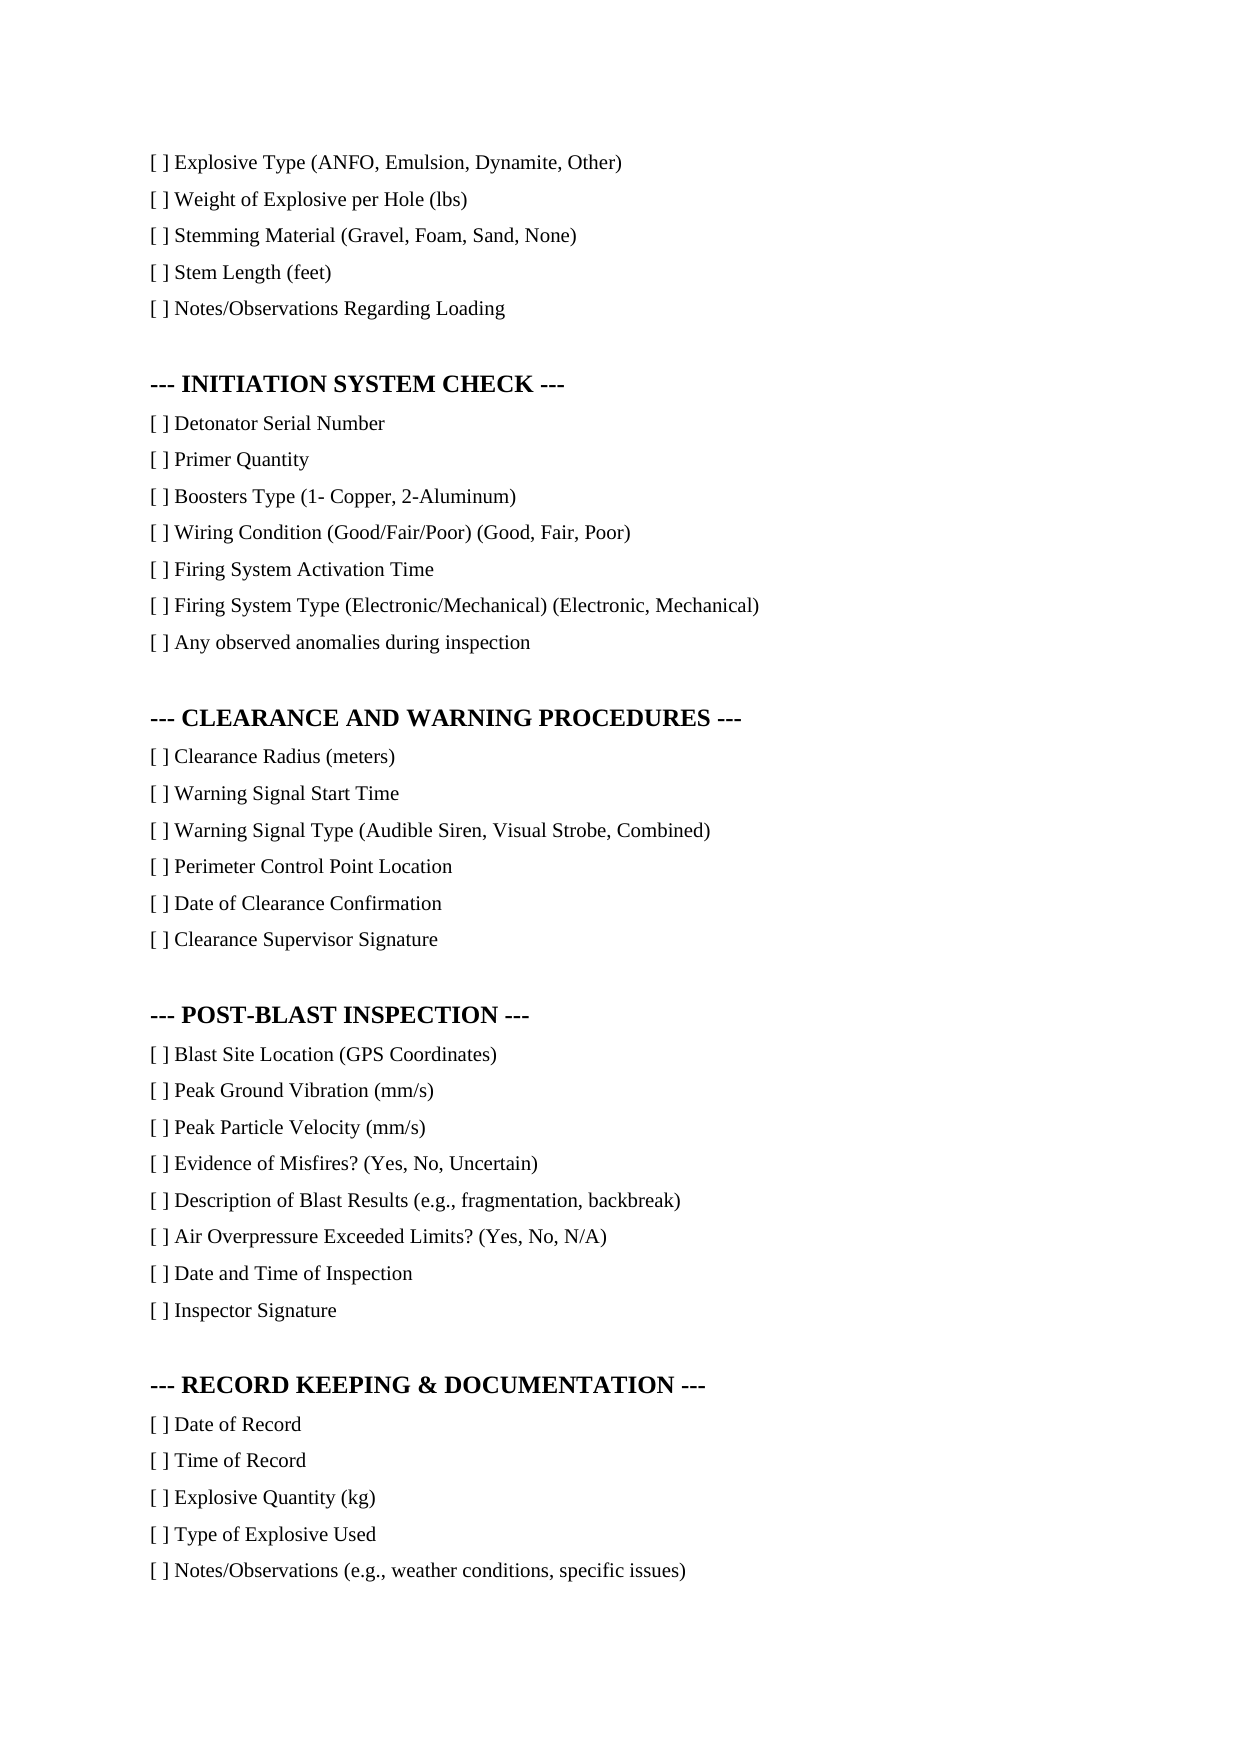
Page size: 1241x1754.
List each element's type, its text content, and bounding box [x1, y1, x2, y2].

text [ ] Type of Explosive Used [150, 1522, 1090, 1546]
text --- CLEARANCE AND WARNING PROCEDURES --- [150, 703, 1090, 732]
text [ ] Evidence of Misfires? (Yes, No, Uncertain) [150, 1151, 1090, 1175]
text [ ] Detonator Serial Number [150, 411, 1090, 435]
text [ ] Any observed anomalies during inspection [150, 630, 1090, 654]
text [ ] Explosive Type (ANFO, Emulsion, Dynamite, Other) [150, 150, 1090, 174]
text [ ] Weight of Explosive per Hole (lbs) [150, 187, 1090, 211]
text [ ] Time of Record [150, 1448, 1090, 1472]
text [ ] Explosive Quantity (kg) [150, 1485, 1090, 1509]
text [ ] Primer Quantity [150, 447, 1090, 471]
text --- RECORD KEEPING & DOCUMENTATION --- [150, 1371, 1090, 1399]
text [ ] Warning Signal Start Time [150, 781, 1090, 805]
text [ ] Description of Blast Results (e.g., fragmentation, backbreak) [150, 1188, 1090, 1212]
text [ ] Date of Clearance Confirmation [150, 891, 1090, 915]
text --- INITIATION SYSTEM CHECK --- [150, 369, 1090, 398]
text [ ] Stem Length (feet) [150, 260, 1090, 284]
text [ ] Clearance Supervisor Signature [150, 927, 1090, 951]
text [ ] Firing System Type (Electronic/Mechanical) (Electronic, Mechanical) [150, 593, 1090, 617]
text [ ] Firing System Activation Time [150, 557, 1090, 581]
text [ ] Date of Record [150, 1412, 1090, 1436]
text [ ] Notes/Observations Regarding Loading [150, 296, 1090, 320]
text [ ] Clearance Radius (meters) [150, 744, 1090, 768]
text [ ] Warning Signal Type (Audible Siren, Visual Strobe, Combined) [150, 817, 1090, 842]
text [ ] Peak Particle Velocity (mm/s) [150, 1115, 1090, 1139]
text [ ] Wiring Condition (Good/Fair/Poor) (Good, Fair, Poor) [150, 520, 1090, 544]
text [ ] Stemming Material (Gravel, Foam, Sand, None) [150, 223, 1090, 247]
text [ ] Air Overpressure Exceeded Limits? (Yes, No, N/A) [150, 1224, 1090, 1248]
text [ ] Peak Ground Vibration (mm/s) [150, 1078, 1090, 1102]
text [ ] Blast Site Location (GPS Coordinates) [150, 1042, 1090, 1066]
text [ ] Date and Time of Inspection [150, 1261, 1090, 1285]
text [ ] Boosters Type (1- Copper, 2-Aluminum) [150, 484, 1090, 508]
text --- POST-BLAST INSPECTION --- [150, 1000, 1090, 1029]
text [ ] Perimeter Control Point Location [150, 854, 1090, 878]
text [ ] Inspector Signature [150, 1297, 1090, 1322]
text [ ] Notes/Observations (e.g., weather conditions, specific issues) [150, 1558, 1090, 1582]
